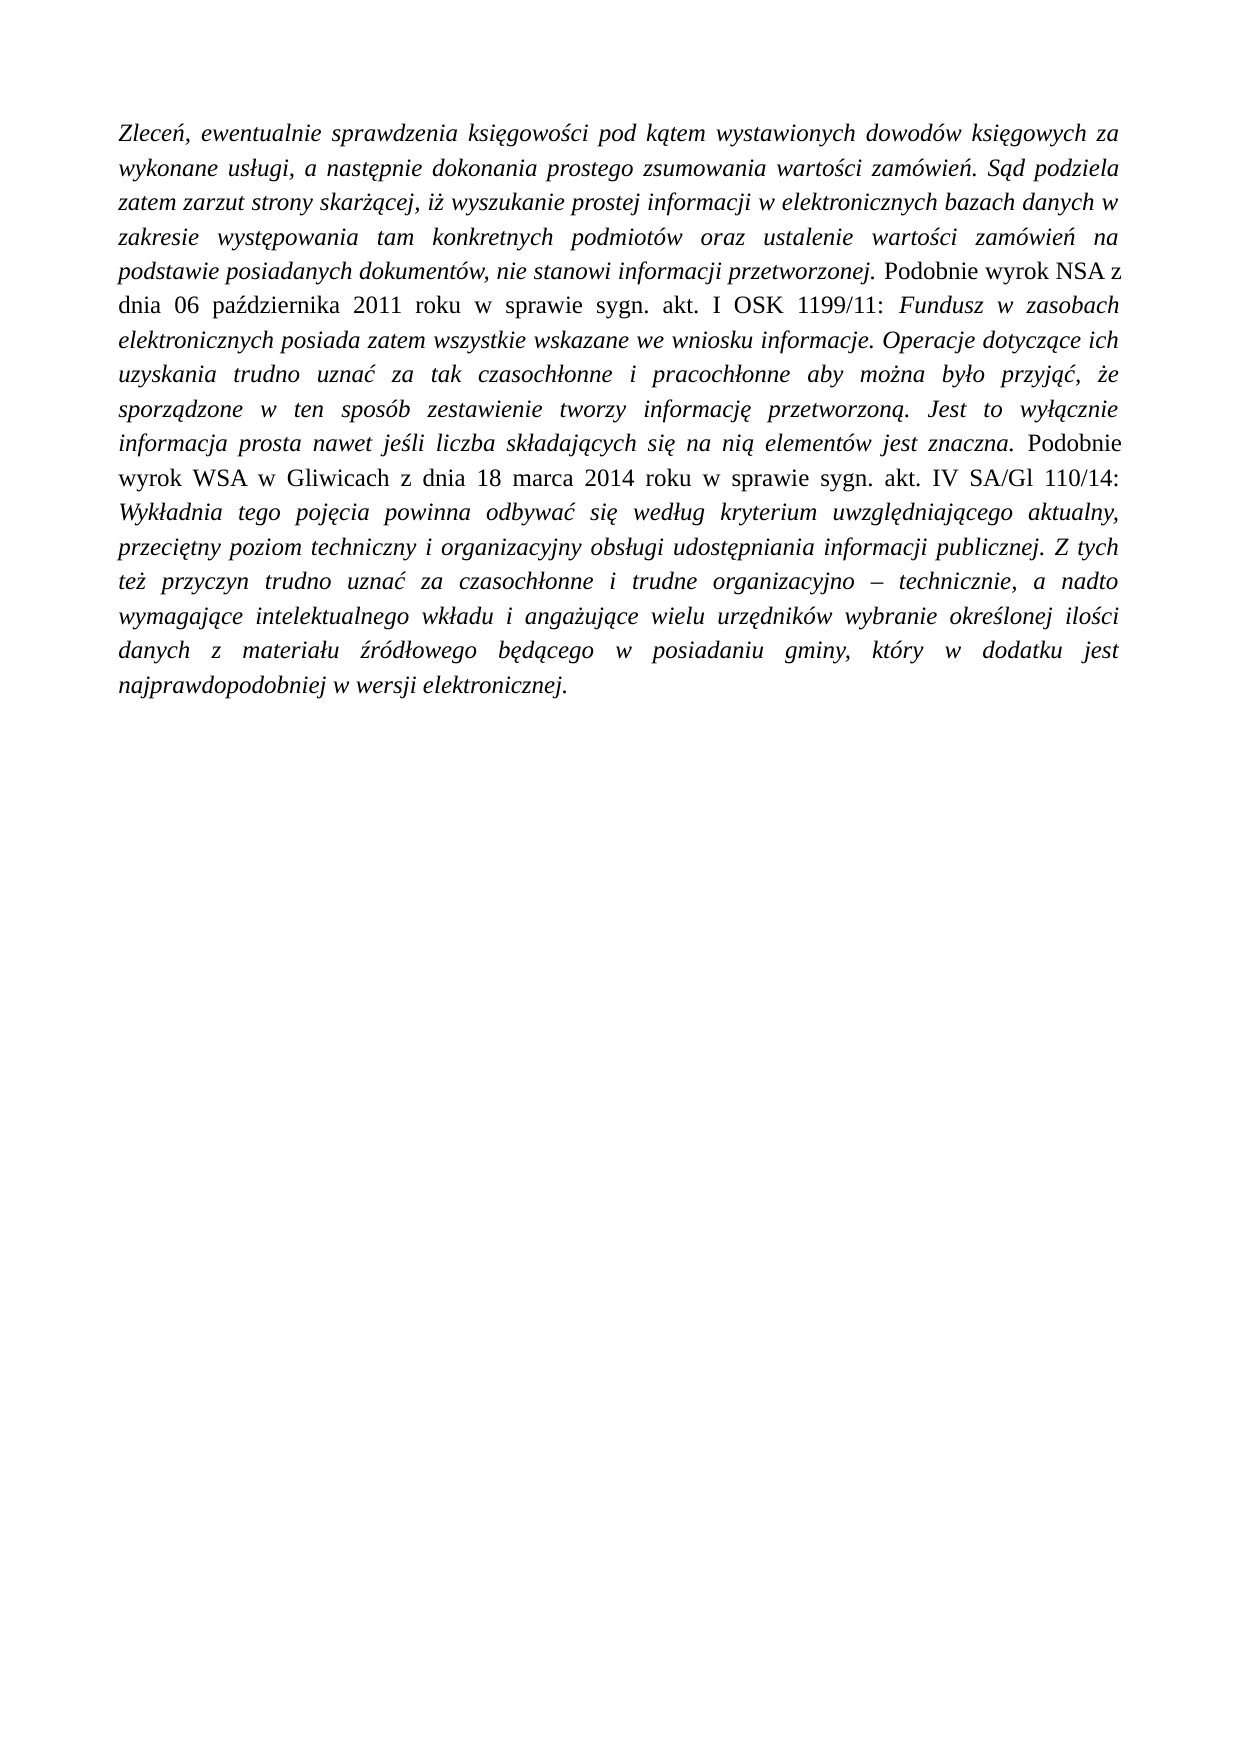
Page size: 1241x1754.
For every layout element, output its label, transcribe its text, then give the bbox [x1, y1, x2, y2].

text Zleceń, ewentualnie sprawdzenia księgowości pod kątem wystawionych dowodów księgowych za wykonane usługi, a następnie dokonania prostego zsumowania wartości zamówień. Sąd podziela zatem zarzut strony skarżącej, iż wyszukanie prostej informacji w elektronicznych bazach danych w zakresie występowania tam konkretnych podmiotów oraz ustalenie wartości zamówień na podstawie posiadanych dokumentów, nie stanowi informacji przetworzonej. Podobnie wyrok NSA z dnia 06 października 2011 roku w sprawie sygn. akt. I OSK 1199/11: Fundusz w zasobach elektronicznych posiada zatem wszystkie wskazane we wniosku informacje. Operacje dotyczące ich uzyskania trudno uznać za tak czasochłonne i pracochłonne aby można było przyjąć, że sporządzone w ten sposób zestawienie tworzy informację przetworzoną. Jest to wyłącznie informacja prosta nawet jeśli liczba składających się na nią elementów jest znaczna. Podobnie wyrok WSA w Gliwicach z dnia 18 marca 2014 roku w sprawie sygn. akt. IV SA/Gl 110/14: Wykładnia tego pojęcia powinna odbywać się według kryterium uwzględniającego aktualny, przeciętny poziom techniczny i organizacyjny obsługi udostępniania informacji publicznej. Z tych też przyczyn trudno uznać za czasochłonne i trudne organizacyjno – technicznie, a nadto wymagające intelektualnego wkładu i angażujące wielu urzędników wybranie określonej ilości danych z materiału źródłowego będącego w posiadaniu gminy, który w dodatku jest najprawdopodobniej w wersji elektronicznej. [118, 118, 1122, 698]
